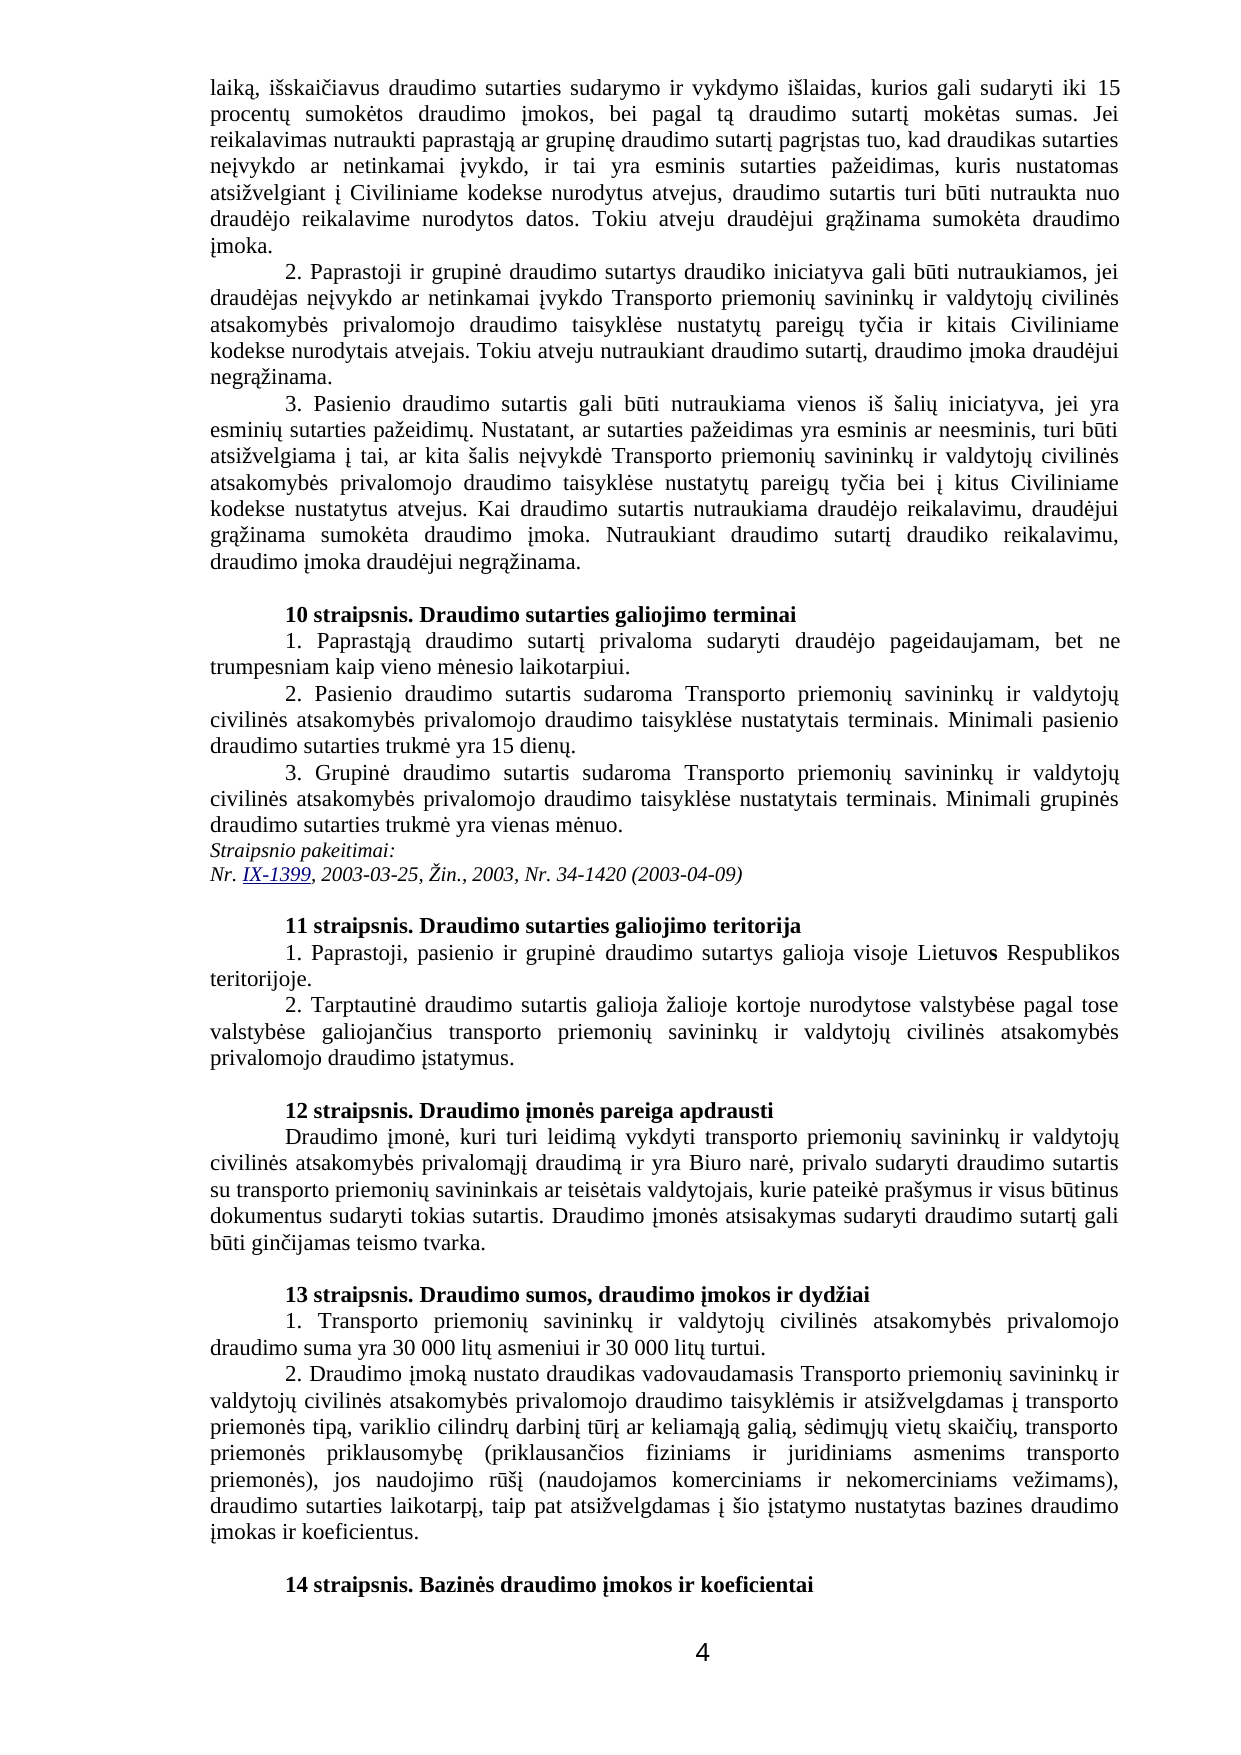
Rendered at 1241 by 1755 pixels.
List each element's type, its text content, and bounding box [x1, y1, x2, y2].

text Nr. IX-1399, 2003-03-25, Žin., 2003, Nr. 34-1420 (2003-04-09) [210, 862, 1120, 886]
text 1. Transporto priemonių savininkų ir valdytojų civilinės atsakomybės privalomojo draudimo suma yra 30 000 litų asmeniui ir 30 000 litų turtui. [210, 1308, 1120, 1360]
text 3. Grupinė draudimo sutartis sudaroma Transporto priemonių savininkų ir valdytojų civilinės atsakomybės privalomojo draudimo taisyklėse nustatytais terminais. Minimali grupinės draudimo sutarties trukmė yra vienas mėnuo. [210, 759, 1120, 838]
text 13 straipsnis. Draudimo sumos, draudimo įmokos ir dydžiai [210, 1281, 1120, 1308]
text 10 straipsnis. Draudimo sutarties galiojimo terminai [210, 601, 1120, 627]
text 11 straipsnis. Draudimo sutarties galiojimo teritorija [210, 912, 1120, 939]
text 2. Pasienio draudimo sutartis sudaroma Transporto priemonių savininkų ir valdytojų civilinės atsakomybės privalomojo draudimo taisyklėse nustatytais terminais. Minimali pasienio draudimo sutarties trukmė yra 15 dienų. [210, 680, 1120, 759]
text 2. Draudimo įmoką nustato draudikas vadovaudamasis Transporto priemonių savininkų ir valdytojų civilinės atsakomybės privalomojo draudimo taisyklėmis ir atsižvelgdamas į transporto priemonės tipą, variklio cilindrų darbinį tūrį ar keliamąją galią, sėdimųjų vietų skaičių, transporto priemonės priklausomybę (priklausančios fiziniams ir juridiniams asmenims transporto priemonės), jos naudojimo rūšį (naudojamos komerciniams ir nekomerciniams vežimams), draudimo sutarties laikotarpį, taip pat atsižvelgdamas į šio įstatymo nustatytas bazines draudimo įmokas ir koeficientus. [210, 1360, 1120, 1545]
text 14 straipsnis. Bazinės draudimo įmokos ir koeficientai [210, 1571, 1120, 1597]
text 3. Pasienio draudimo sutartis gali būti nutraukiama vienos iš šalių iniciatyva, jei yra esminių sutarties pažeidimų. Nustatant, ar sutarties pažeidimas yra esminis ar neesminis, turi būti atsižvelgiama į tai, ar kita šalis neįvykdė Transporto priemonių savininkų ir valdytojų civilinės atsakomybės privalomojo draudimo taisyklėse nustatytų pareigų tyčia bei į kitus Civiliniame kodekse nustatytus atvejus. Kai draudimo sutartis nutraukiama draudėjo reikalavimu, draudėjui grąžinama sumokėta draudimo įmoka. Nutraukiant draudimo sutartį draudiko reikalavimu, draudimo įmoka draudėjui negrąžinama. [210, 390, 1120, 574]
text 2. Tarptautinė draudimo sutartis galioja žalioje kortoje nurodytose valstybėse pagal tose valstybėse galiojančius transporto priemonių savininkų ir valdytojų civilinės atsakomybės privalomojo draudimo įstatymus. [210, 991, 1120, 1070]
text Straipsnio pakeitimai: [210, 838, 1120, 862]
text Draudimo įmonė, kuri turi leidimą vykdyti transporto priemonių savininkų ir valdytojų civilinės atsakomybės privalomąjį draudimą ir yra Biuro narė, privalo sudaryti draudimo sutartis su transporto priemonių savininkais ar teisėtais valdytojais, kurie pateikė prašymus ir visus būtinus dokumentus sudaryti tokias sutartis. Draudimo įmonės atsisakymas sudaryti draudimo sutartį gali būti ginčijamas teismo tvarka. [210, 1123, 1120, 1255]
text 2. Paprastoji ir grupinė draudimo sutartys draudiko iniciatyva gali būti nutraukiamos, jei draudėjas neįvykdo ar netinkamai įvykdo Transporto priemonių savininkų ir valdytojų civilinės atsakomybės privalomojo draudimo taisyklėse nustatytų pareigų tyčia ir kitais Civiliniame kodekse nurodytais atvejais. Tokiu atveju nutraukiant draudimo sutartį, draudimo įmoka draudėjui negrąžinama. [210, 258, 1120, 390]
text 12 straipsnis. Draudimo įmonės pareiga apdrausti [210, 1097, 1120, 1123]
text laiką, išskaičiavus draudimo sutarties sudarymo ir vykdymo išlaidas, kurios gali sudaryti iki 15 procentų sumokėtos draudimo įmokos, bei pagal tą draudimo sutartį mokėtas sumas. Jei reikalavimas nutraukti paprastąją ar grupinę draudimo sutartį pagrįstas tuo, kad draudikas sutarties neįvykdo ar netinkamai įvykdo, ir tai yra esminis sutarties pažeidimas, kuris nustatomas atsižvelgiant į Civiliniame kodekse nurodytus atvejus, draudimo sutartis turi būti nutraukta nuo draudėjo reikalavime nurodytos datos. Tokiu atveju draudėjui grąžinama sumokėta draudimo įmoka. [210, 73, 1120, 258]
text 1. Paprastoji, pasienio ir grupinė draudimo sutartys galioja visoje Lietuvos Respublikos teritorijoje. [210, 939, 1120, 991]
text 1. Paprastąją draudimo sutartį privaloma sudaryti draudėjo pageidaujamam, bet ne trumpesniam kaip vieno mėnesio laikotarpiui. [210, 627, 1120, 680]
